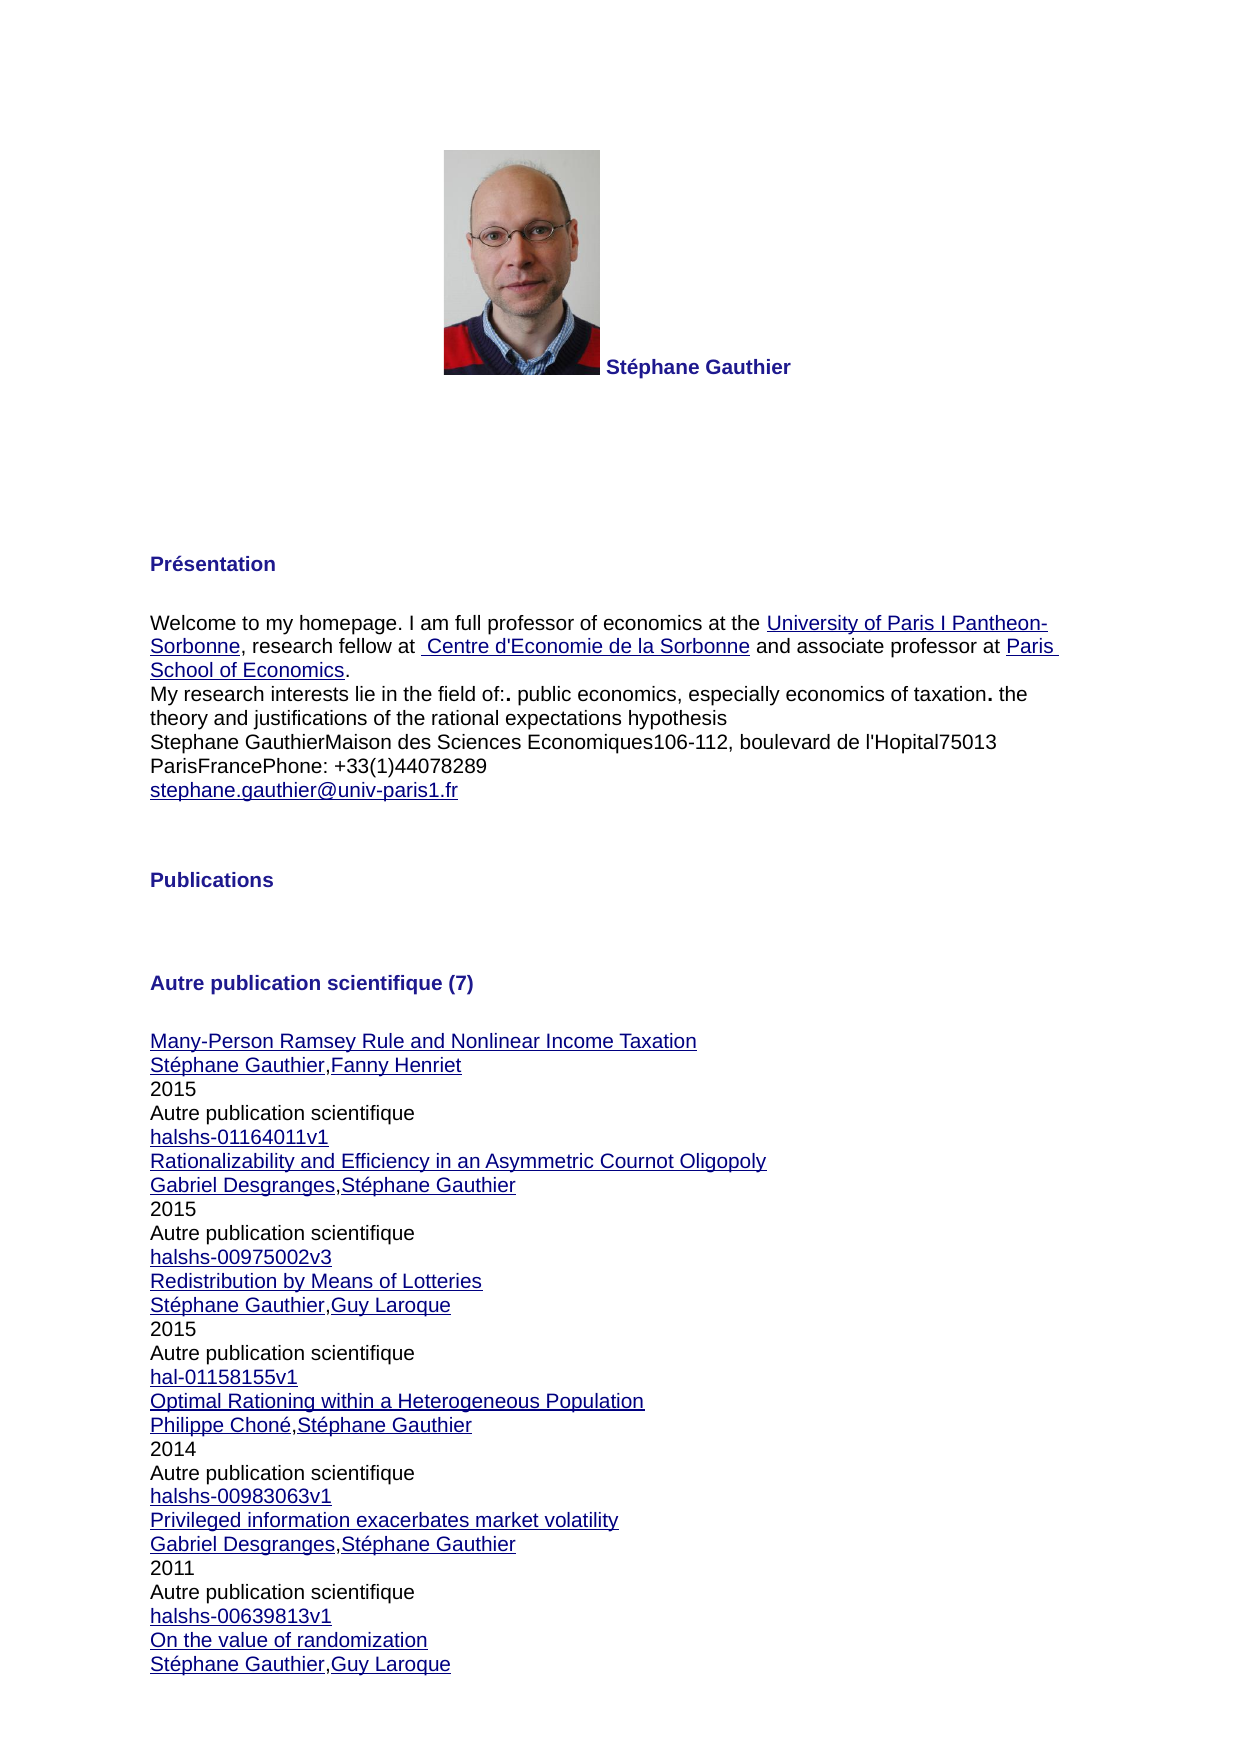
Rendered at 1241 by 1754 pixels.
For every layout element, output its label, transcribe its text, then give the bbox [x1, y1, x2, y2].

table_cell Redistribution by Means of Lotteries Stéphane Gauthier,Guy Laroque 2015 Autre publication scientifique hal-01158155v1 [150, 1269, 1090, 1388]
table_cell Rationalizability and Efficiency in an Asymmetric Cournot Oligopoly Gabriel Desgranges,Stéphane Gauthier 2015 Autre publication scientifique halshs-00975002v3 [150, 1149, 1090, 1269]
subtitle Autre publication scientifique (7) [150, 971, 1090, 995]
table_cell Privileged information exacerbates market volatility Gabriel Desgranges,Stéphane Gauthier 2011 Autre publication scientifique halshs-00639813v1 [150, 1508, 1090, 1628]
text Stephane GauthierMaison des Sciences Economiques106-112, boulevard de l'Hopital75013 ParisFrancePhone: +33(1)44078289 [150, 730, 1090, 778]
table_header Many-Person Ramsey Rule and Nonlinear Income Taxation Stéphane Gauthier,Fanny Henriet 2015 Autre publication scientifique halshs-01164011v1 [150, 1029, 1090, 1149]
subtitle Présentation [150, 552, 1090, 576]
subtitle Stéphane Gauthier [150, 150, 1090, 379]
table_cell Optimal Rationing within a Heterogeneous Population Philippe Choné,Stéphane Gauthier 2014 Autre publication scientifique halshs-00983063v1 [150, 1389, 1090, 1508]
text stephane.gauthier@univ-paris1.fr [150, 778, 1090, 802]
text My research interests lie in the field of:. public economics, especially economics of taxation. the theory and justifications of the rational expectations hypothesis [150, 682, 1090, 730]
text Welcome to my homepage. I am full professor of economics at the University of Paris I Pantheon-Sorbonne, research fellow at Centre d'Economie de la Sorbonne and associate professor at Paris School of Economics. [150, 610, 1090, 682]
table_cell On the value of randomization Stéphane Gauthier,Guy Laroque [150, 1628, 1090, 1676]
subtitle Publications [150, 868, 1090, 892]
picture [443, 150, 600, 375]
